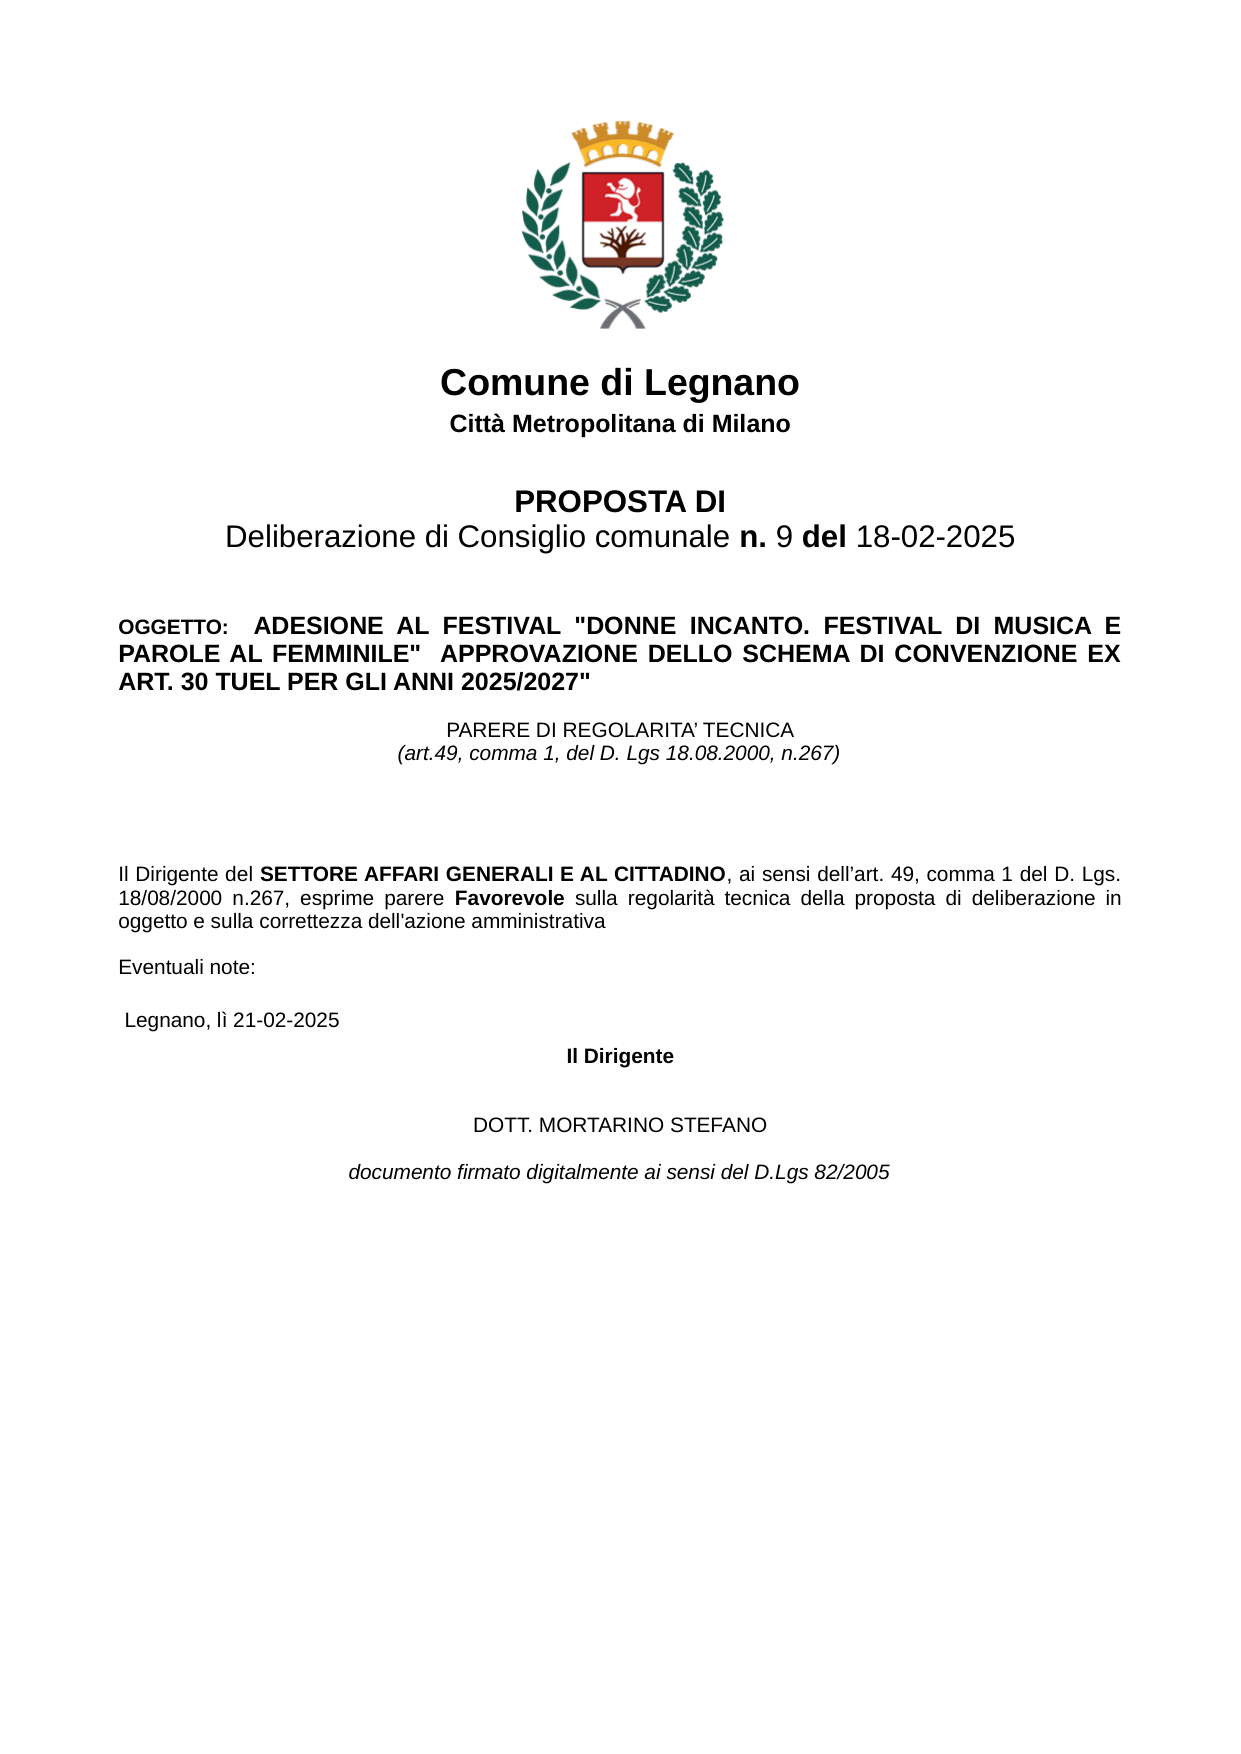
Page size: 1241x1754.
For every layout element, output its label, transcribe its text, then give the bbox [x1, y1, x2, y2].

text Comune di Legnano [118, 361, 1122, 403]
text PROPOSTA DI [118, 484, 1122, 519]
table_cell Il Dirigente DOTT. MORTARINO STEFANO documento firmato digitalmente ai sensi del D.Lgs 82/2005 [118, 1038, 1122, 1190]
text OGGETTO: ADESIONE AL FESTIVAL "DONNE INCANTO. FESTIVAL DI MUSICA E PAROLE AL FEMMINILE"  APPROVAZIONE DELLO SCHEMA DI CONVENZIONE EX ART. 30 TUEL PER GLI ANNI 2025/2027" [118, 612, 1122, 696]
text Deliberazione di Consiglio comunale n. 9 del 18-02-2025 [118, 519, 1122, 554]
text Città Metropolitana di Milano [118, 409, 1122, 437]
text Il Dirigente del SETTORE AFFARI GENERALI E AL CITTADINO, ai sensi dell’art. 49, comma 1 del D. Lgs. 18/08/2000 n.267, esprime parere Favorevole sulla regolarità tecnica della proposta di deliberazione in oggetto e sulla correttezza dell'azione amministrativa [118, 863, 1122, 932]
table_cell [118, 1190, 1122, 1226]
text PARERE DI REGOLARITA’ TECNICA [118, 719, 1122, 742]
picture [510, 118, 730, 339]
text (art.49, comma 1, del D. Lgs 18.08.2000, n.267) [118, 742, 1122, 765]
table_header Legnano, lì 21-02-2025 [118, 1002, 1122, 1038]
text Eventuali note: [118, 956, 1122, 979]
